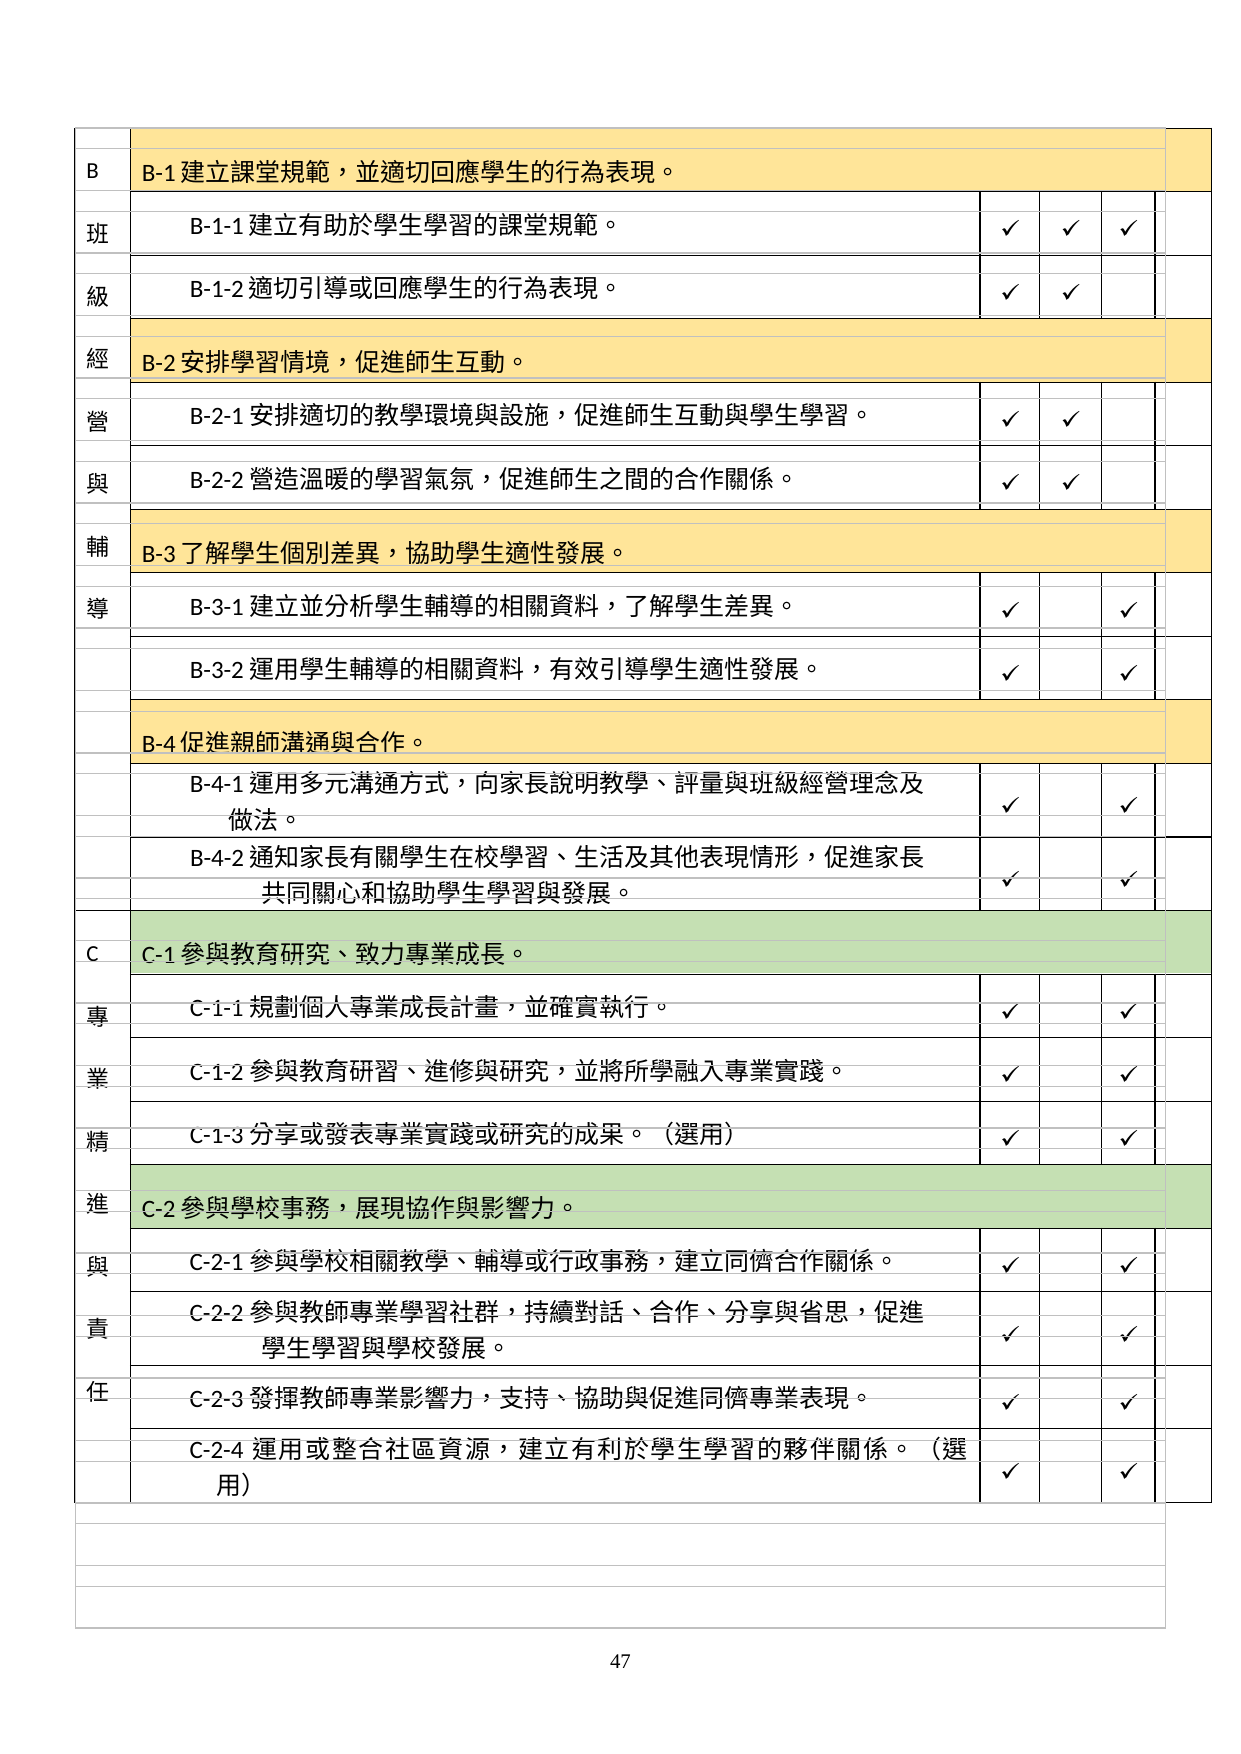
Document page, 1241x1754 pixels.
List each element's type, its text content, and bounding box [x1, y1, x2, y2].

table_cell [981, 1429, 1039, 1440]
table_cell [76, 649, 130, 690]
table_cell [1156, 1149, 1165, 1164]
table_cell [1156, 975, 1165, 1002]
table_cell [981, 691, 1039, 699]
table_cell 導 [76, 587, 130, 627]
table_cell [1102, 462, 1154, 502]
table_cell  [981, 1004, 1039, 1023]
table_cell [1040, 1292, 1101, 1315]
table_cell [1156, 1366, 1165, 1377]
table_cell C專業精進與責任 [76, 1337, 130, 1377]
table_cell C-1-2 參與教育研習、進修與研究，並將所學融入專業實踐。 [131, 1066, 979, 1086]
table_cell [131, 566, 1165, 572]
table_cell [1166, 510, 1211, 572]
table_cell [1102, 504, 1154, 509]
table_cell [1156, 1292, 1165, 1315]
table_cell [1102, 691, 1154, 699]
table_cell [1040, 637, 1101, 648]
table_cell [1040, 256, 1101, 273]
table_cell [981, 637, 1039, 648]
table_cell [1156, 587, 1165, 627]
table_cell [1040, 1399, 1101, 1428]
table_cell [1156, 573, 1165, 586]
table_cell B-4促進親師溝通與合作。 [131, 712, 1165, 752]
table_cell [1156, 637, 1165, 648]
table_cell  [1040, 399, 1101, 440]
table_cell [76, 879, 130, 898]
table_cell [981, 504, 1039, 509]
table_cell [1040, 879, 1101, 898]
table_cell [1040, 816, 1101, 836]
table_cell [76, 566, 130, 586]
table_cell [981, 629, 1039, 636]
table_cell [981, 441, 1039, 445]
table_cell [981, 975, 1039, 1002]
table_cell B-2安排學習情境，促進師生互動。 [131, 337, 1165, 377]
table_cell [1040, 899, 1101, 910]
table_cell [1040, 649, 1101, 690]
table_cell [1166, 838, 1211, 910]
table_cell [1040, 764, 1101, 773]
table_cell [1166, 446, 1211, 509]
table_cell C-2參與學校事務，展現協作與影響力。 [131, 1165, 1165, 1190]
table_cell  [981, 816, 1039, 836]
table_cell C-1參與教育研究、致力專業成長。 [131, 911, 1165, 940]
table_cell C-1參與教育研究、致力專業成長。 [1166, 911, 1211, 973]
table_cell [1040, 1366, 1101, 1377]
table_cell [1156, 256, 1165, 273]
table_cell [131, 319, 1165, 336]
table_cell [1040, 629, 1101, 636]
table_cell [1102, 1087, 1154, 1101]
table_cell [1156, 816, 1165, 836]
table_cell [1156, 1429, 1165, 1440]
table_cell [981, 446, 1039, 461]
table_cell C-1-1 規劃個人專業成長計畫，並確實執行。 [131, 1004, 979, 1023]
table_cell  [981, 1066, 1039, 1086]
table_cell  [1102, 1066, 1154, 1086]
table_cell [1166, 1292, 1211, 1365]
table_cell [1040, 446, 1101, 461]
table_cell C-1-1 規劃個人專業成長計畫，並確實執行。 [131, 1024, 979, 1037]
table_cell [76, 837, 130, 877]
table_cell [1166, 764, 1211, 836]
table_cell [1040, 975, 1101, 1002]
table_cell [131, 629, 979, 636]
table_cell [1040, 1024, 1101, 1037]
table_cell  [1102, 1462, 1154, 1502]
table_cell [981, 573, 1039, 586]
table_cell  [1102, 1292, 1154, 1315]
table_cell 與 [76, 462, 130, 502]
table_cell 營 [76, 399, 130, 440]
table_cell [131, 691, 979, 699]
table_cell [981, 192, 1039, 211]
table_cell C專業精進與責任 [76, 1399, 130, 1440]
table_cell [1156, 1399, 1165, 1428]
table_cell [981, 1038, 1039, 1065]
table_cell [1156, 1024, 1165, 1037]
table_cell  [981, 1366, 1039, 1377]
table_cell [1040, 383, 1101, 398]
table_cell  [981, 764, 1039, 773]
table_cell [76, 629, 130, 648]
table_cell [1102, 573, 1154, 586]
table_cell C專業精進與責任 [76, 1024, 130, 1065]
table_cell C專業精進與責任 [76, 1254, 130, 1273]
table_cell  [1040, 462, 1101, 502]
table_cell  [981, 212, 1039, 252]
table_cell [1102, 399, 1154, 440]
table_cell B-4-1 運用多元溝通方式，向家長說明教學、評量與班級經營理念及 做法。 [131, 816, 979, 836]
table_cell [1156, 274, 1165, 315]
table_cell [1156, 1337, 1165, 1365]
table_cell [1166, 1429, 1211, 1502]
table_cell [1156, 838, 1165, 877]
table_cell  [1102, 1366, 1154, 1377]
table_cell C-2-3 發揮教師專業影響力，支持、協助與促進同儕專業表現。 [131, 1399, 979, 1428]
table_cell [1102, 274, 1154, 315]
table_cell  [1102, 212, 1154, 252]
table_cell [76, 754, 130, 773]
table_cell [1156, 1102, 1165, 1127]
table_cell C-2-2 參與教師專業學習社群，持續對話、合作、分享與省思，促進 學生學習與學校發展。 [131, 1337, 979, 1365]
table_cell  [1102, 1316, 1154, 1336]
table_cell  [1102, 879, 1154, 898]
table_cell [1040, 1462, 1101, 1502]
table_cell C專業精進與責任 [76, 1087, 130, 1127]
table_cell [1040, 1379, 1101, 1398]
table_cell  [1102, 1149, 1154, 1164]
table_cell [1040, 1087, 1101, 1101]
table_cell [1040, 441, 1101, 445]
table_cell  [1102, 764, 1154, 773]
table_cell [1156, 1229, 1165, 1252]
table_cell  [981, 587, 1039, 627]
table_cell  [1102, 1004, 1154, 1023]
table_cell [131, 129, 1165, 148]
table_cell  [981, 1292, 1039, 1315]
table_cell [1156, 1254, 1165, 1273]
table_cell [1166, 573, 1211, 636]
table_cell C專業精進與責任 [76, 911, 130, 940]
table_cell [981, 383, 1039, 398]
table_cell [1156, 1274, 1165, 1291]
table_cell B-2-1 安排適切的教學環境與設施，促進師生互動與學生學習。 [131, 399, 979, 440]
table_cell [131, 441, 979, 445]
table_cell [131, 1429, 979, 1440]
table_cell [1102, 1038, 1154, 1065]
table_cell 經 [76, 337, 130, 377]
table_cell [1102, 192, 1154, 211]
table_cell C-1-3 分享或發表專業實踐或研究的成果。（選用） [131, 1129, 979, 1148]
table_cell [131, 383, 979, 398]
table_cell C-2-1 參與學校相關教學、輔導或行政事務，建立同儕合作關係。 [131, 1254, 979, 1273]
table_cell [131, 637, 979, 648]
table_cell C-1參與教育研究、致力專業成長。 [131, 941, 1165, 961]
table_cell B-4-2 通知家長有關學生在校學習、生活及其他表現情形，促進家長 共同關心和協助學生學習與發展。 [131, 899, 979, 910]
table_cell [1040, 1429, 1101, 1440]
table_cell  [1040, 212, 1101, 252]
table_cell [1102, 446, 1154, 461]
table_cell  [981, 399, 1039, 440]
table_cell 輔 [76, 524, 130, 565]
table_cell [1156, 879, 1165, 898]
table_cell B-1建立課堂規範，並適切回應學生的行為表現。 [131, 149, 1165, 190]
table_cell 用） [131, 1462, 979, 1502]
table_cell  [1102, 1229, 1154, 1252]
table_cell [131, 446, 979, 461]
table_cell [1102, 637, 1154, 648]
table_cell [131, 1102, 979, 1127]
table_cell  [1102, 1129, 1154, 1148]
table_cell [1156, 764, 1165, 773]
table_cell [1156, 691, 1165, 699]
table_cell [1040, 1004, 1101, 1023]
table_cell [1166, 700, 1211, 763]
table_cell [1040, 1441, 1101, 1461]
table_cell C-1-1 規劃個人專業成長計畫，並確實執行。 [131, 975, 979, 1002]
table_cell [1040, 1066, 1101, 1086]
table_cell [131, 754, 1165, 763]
table_cell C-2-3 發揮教師專業影響力，支持、協助與促進同儕專業表現。 [131, 1379, 979, 1398]
table_cell C-1-2 參與教育研習、進修與研究，並將所學融入專業實踐。 [131, 1087, 979, 1101]
table_cell [1156, 462, 1165, 502]
table_cell B-4-2 通知家長有關學生在校學習、生活及其他表現情形，促進家長 共同關心和協助學生學習與發展。 [131, 838, 979, 877]
table_cell C專業精進與責任 [76, 1441, 130, 1461]
table_cell  [1102, 1254, 1154, 1273]
table_cell [1156, 504, 1165, 509]
table_cell [1102, 1024, 1154, 1037]
table_cell [1040, 1274, 1101, 1291]
table_cell [1040, 587, 1101, 627]
table_cell C專業精進與責任 [76, 1379, 130, 1398]
table_cell  [981, 1316, 1039, 1336]
table_cell [1040, 1149, 1101, 1164]
table_cell [1166, 1366, 1211, 1428]
table_cell  [1102, 1102, 1154, 1127]
table_cell [1102, 256, 1154, 273]
table_cell [76, 191, 130, 211]
table_cell [1102, 629, 1154, 636]
table_cell C專業精進與責任 [76, 1274, 130, 1315]
table_cell [1156, 446, 1165, 461]
table_cell  [981, 462, 1039, 502]
table_cell C專業精進與責任 [76, 1004, 130, 1023]
table_cell  [981, 1274, 1039, 1291]
table_cell B-1-1建立有助於學生學習的課堂規範。 [131, 212, 979, 252]
table_cell [1040, 1229, 1101, 1252]
table_cell [1156, 1441, 1165, 1461]
table_cell [131, 504, 979, 509]
table_cell [1040, 1254, 1101, 1273]
table_cell [1040, 1038, 1101, 1065]
table_cell [1156, 649, 1165, 690]
table_cell [1166, 129, 1211, 191]
table_cell C-1-2 參與教育研習、進修與研究，並將所學融入專業實踐。 [131, 1038, 979, 1065]
table_cell  [981, 1149, 1039, 1164]
table_cell [1166, 1038, 1211, 1101]
table_cell [1156, 1379, 1165, 1398]
table_cell [1156, 399, 1165, 440]
table_cell [131, 510, 1165, 523]
table_cell [1102, 383, 1154, 398]
table_cell  [981, 1462, 1039, 1502]
table_cell  [1102, 774, 1154, 815]
table_cell C專業精進與責任 [76, 962, 130, 1002]
table_cell [1156, 1462, 1165, 1502]
table_cell [1040, 1316, 1101, 1336]
table_cell C專業精進與責任 [76, 1149, 130, 1190]
table_cell [1040, 192, 1101, 211]
table_cell [131, 573, 979, 586]
table_cell [1102, 1429, 1154, 1440]
table_cell [1102, 975, 1154, 1002]
table_cell  [981, 1229, 1039, 1252]
table_cell [1166, 975, 1211, 1037]
table_cell  [981, 274, 1039, 315]
table_cell [981, 1087, 1039, 1101]
table_cell 班 [76, 212, 130, 252]
table_cell [981, 256, 1039, 273]
table_cell [131, 700, 1165, 711]
table_cell [131, 1149, 979, 1164]
table_cell [1156, 383, 1165, 398]
table_cell B-4-2 通知家長有關學生在校學習、生活及其他表現情形，促進家長 共同關心和協助學生學習與發展。 [131, 879, 979, 898]
table_cell C-1參與教育研究、致力專業成長。 [131, 962, 1165, 973]
table_cell  [1102, 587, 1154, 627]
table_cell  [981, 1102, 1039, 1127]
table_cell  [1102, 1274, 1154, 1291]
table_cell  [981, 774, 1039, 815]
table_cell  [981, 1337, 1039, 1365]
table_cell C專業精進與責任 [76, 1316, 130, 1336]
table_cell C專業精進與責任 [76, 1129, 130, 1148]
table_cell  [981, 1399, 1039, 1428]
table_cell [76, 504, 130, 523]
table_cell [1156, 212, 1165, 252]
table_cell [1156, 1004, 1165, 1023]
table_cell  [981, 1254, 1039, 1273]
table_cell C專業精進與責任 [76, 1212, 130, 1252]
table_cell [76, 316, 130, 336]
table_cell  [981, 1129, 1039, 1148]
table_cell [1156, 899, 1165, 910]
table_cell B [76, 149, 130, 190]
table_cell C-2-2 參與教師專業學習社群，持續對話、合作、分享與省思，促進 學生學習與學校發展。 [131, 1292, 979, 1315]
table_cell [131, 192, 979, 211]
table_cell [131, 1229, 979, 1252]
table_cell  [981, 649, 1039, 690]
table_cell  [1102, 1379, 1154, 1398]
table_cell B-3-1 建立並分析學生輔導的相關資料，了解學生差異。 [131, 587, 979, 627]
table_cell [76, 254, 130, 273]
table_cell [131, 1274, 979, 1291]
table_cell [1102, 441, 1154, 445]
table_cell C-2參與學校事務，展現協作與影響力。 [131, 1212, 1165, 1228]
table_cell C-2-2 參與教師專業學習社群，持續對話、合作、分享與省思，促進 學生學習與學校發展。 [131, 1316, 979, 1336]
table_cell  [981, 899, 1039, 910]
table_cell C-2-3 發揮教師專業影響力，支持、協助與促進同儕專業表現。 [131, 1366, 979, 1377]
table_cell [1156, 1066, 1165, 1086]
table_cell 級 [76, 274, 130, 315]
table_cell [1040, 1337, 1101, 1365]
table_cell [1040, 691, 1101, 699]
table_cell  [981, 879, 1039, 898]
table_cell [1166, 1229, 1211, 1291]
table_cell  [1102, 816, 1154, 836]
table_cell C專業精進與責任 [76, 1462, 130, 1502]
table_cell [981, 1024, 1039, 1037]
table_cell  [1102, 899, 1154, 910]
table_cell [76, 441, 130, 461]
table_cell [1156, 1038, 1165, 1065]
table_cell [1156, 1087, 1165, 1101]
table_cell [1156, 774, 1165, 815]
table_cell  [981, 1379, 1039, 1398]
table_cell [1166, 319, 1211, 382]
table_cell [1166, 637, 1211, 699]
table_cell [1102, 1441, 1154, 1461]
table_cell B-3-2 運用學生輔導的相關資料，有效引導學生適性發展。 [131, 649, 979, 690]
table_cell [1166, 256, 1211, 318]
table_cell C專業精進與責任 [76, 1066, 130, 1086]
table_cell C-2參與學校事務，展現協作與影響力。 [1166, 1165, 1211, 1228]
table_cell B-1-2適切引導或回應學生的行為表現。 [131, 274, 979, 315]
table_cell [1040, 1102, 1101, 1127]
table_cell [1040, 838, 1101, 877]
table_cell [1040, 1129, 1101, 1148]
table_cell B-4-1 運用多元溝通方式，向家長說明教學、評量與班級經營理念及 做法。 [131, 764, 979, 773]
table_cell [76, 816, 130, 836]
table_cell [76, 774, 130, 815]
table_cell [1040, 504, 1101, 509]
table_cell B-2-2 營造溫暖的學習氣氛，促進師生之間的合作關係。 [131, 462, 979, 502]
table_cell [981, 1441, 1039, 1461]
table_cell [1040, 573, 1101, 586]
table_cell  [1102, 1337, 1154, 1365]
table_cell [76, 129, 130, 148]
table_cell [76, 712, 130, 752]
table_cell B-4-1 運用多元溝通方式，向家長說明教學、評量與班級經營理念及 做法。 [131, 774, 979, 815]
table_cell [1156, 192, 1165, 211]
table_cell C-2-4 運用或整合社區資源，建立有利於學生學習的夥伴關係。（選 [131, 1441, 979, 1461]
table_cell B-3了解學生個別差異，協助學生適性發展。 [131, 524, 1165, 565]
table_cell C專業精進與責任 [76, 1191, 130, 1211]
table_cell [1166, 192, 1211, 254]
table_cell [1156, 1129, 1165, 1148]
table_cell [1166, 383, 1211, 445]
table_cell C專業精進與責任 [76, 941, 130, 961]
table_cell [76, 691, 130, 711]
table_cell  [1102, 1399, 1154, 1428]
table_cell [1156, 1316, 1165, 1336]
table_cell  [1040, 274, 1101, 315]
table_cell [1156, 629, 1165, 636]
table_cell [131, 256, 979, 273]
table_cell [1040, 774, 1101, 815]
table_cell [76, 379, 130, 398]
table_cell [76, 899, 130, 910]
table_cell  [1102, 838, 1154, 877]
table_cell C-2參與學校事務，展現協作與影響力。 [131, 1191, 1165, 1211]
table_cell  [1102, 649, 1154, 690]
table_cell [1166, 1102, 1211, 1164]
table_cell  [981, 838, 1039, 877]
